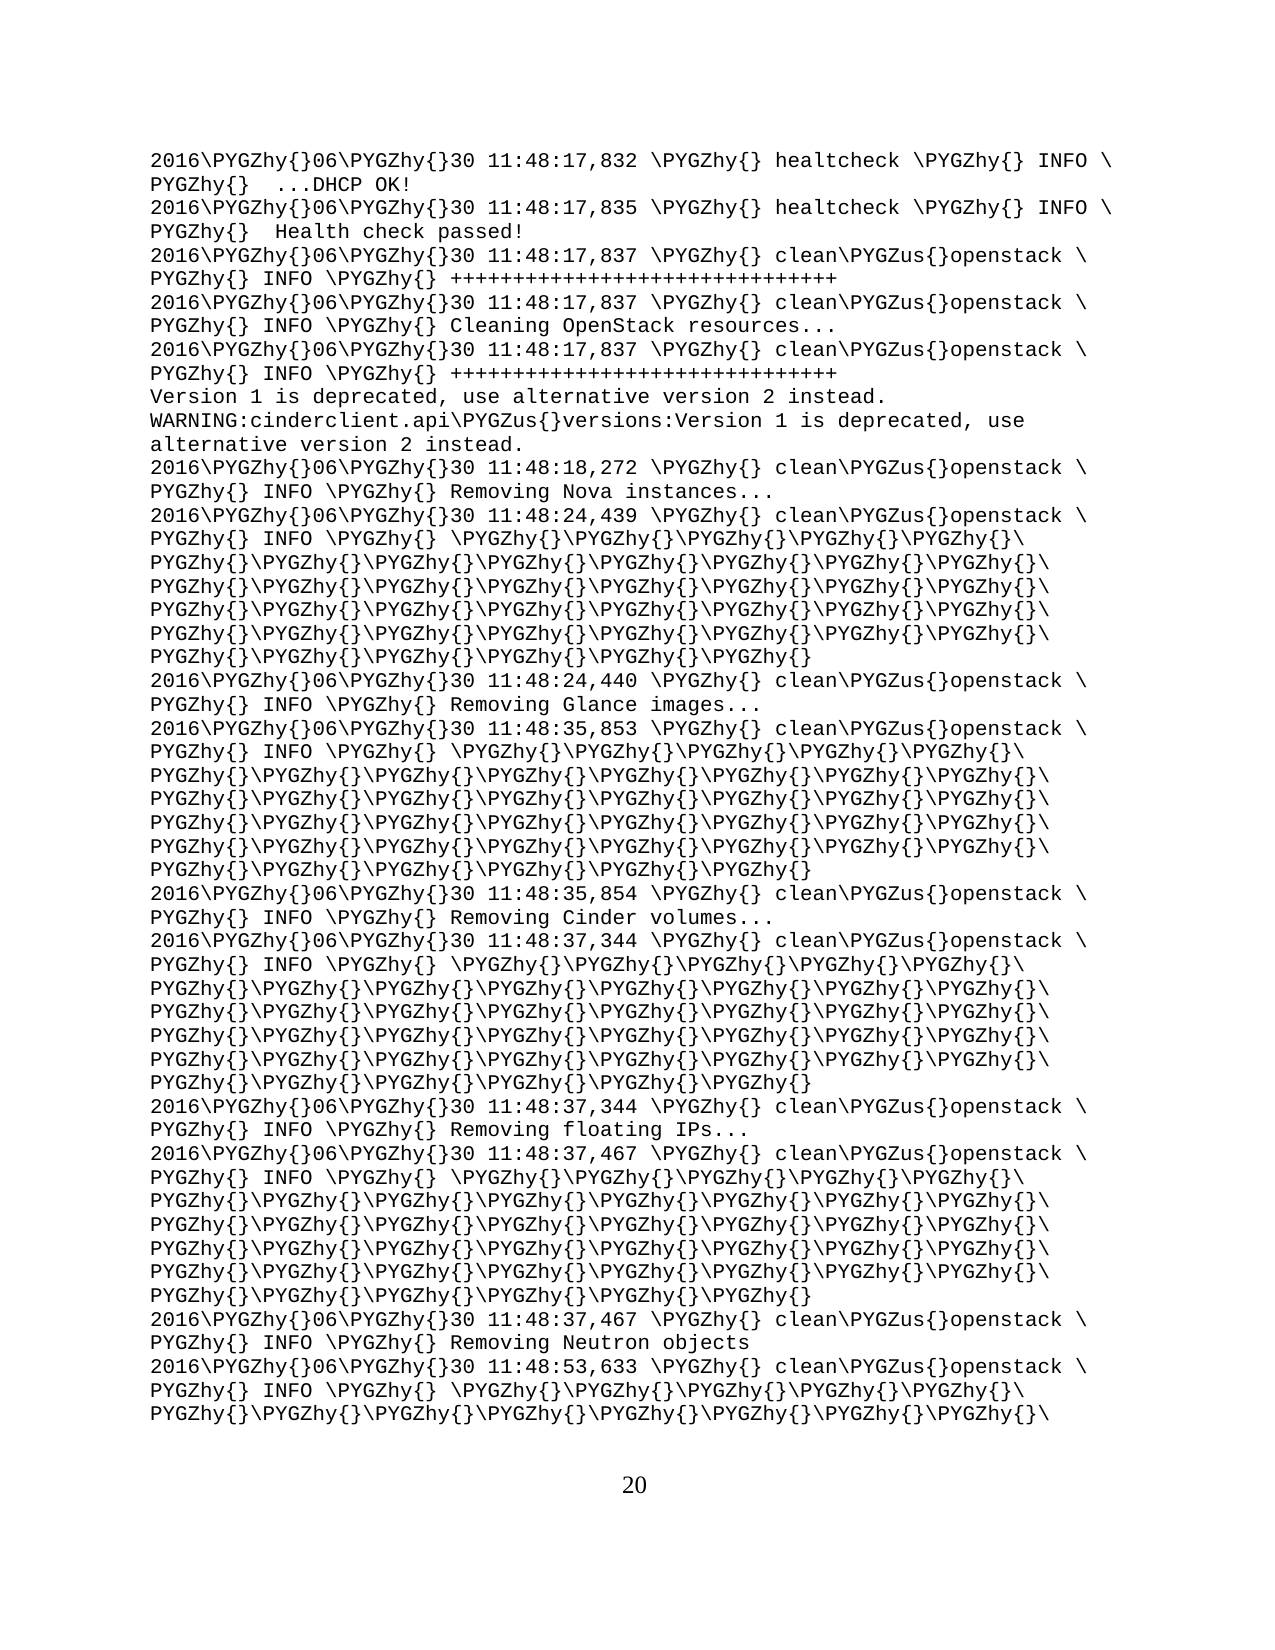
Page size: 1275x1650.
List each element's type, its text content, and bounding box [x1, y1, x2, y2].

text 2016\PYGZhy{}06\PYGZhy{}30 11:48:17,837 \PYGZhy{} clean\PYGZus{}openstack \PYGZhy{} INFO \PYGZhy{} Cleaning OpenStack resources... [150, 292, 1125, 339]
text 2016\PYGZhy{}06\PYGZhy{}30 11:48:35,853 \PYGZhy{} clean\PYGZus{}openstack \PYGZhy{} INFO \PYGZhy{} \PYGZhy{}\PYGZhy{}\PYGZhy{}\PYGZhy{}\PYGZhy{}\PYGZhy{}\PYGZhy{}\PYGZhy{}\PYGZhy{}\PYGZhy{}\PYGZhy{}\PYGZhy{}\PYGZhy{}\PYGZhy{}\PYGZhy{}\PYGZhy{}\PYGZhy{}\PYGZhy{}\PYGZhy{}\PYGZhy{}\PYGZhy{}\PYGZhy{}\PYGZhy{}\PYGZhy{}\PYGZhy{}\PYGZhy{}\PYGZhy{}\PYGZhy{}\PYGZhy{}\PYGZhy{}\PYGZhy{}\PYGZhy{}\PYGZhy{}\PYGZhy{}\PYGZhy{}\PYGZhy{}\PYGZhy{}\PYGZhy{}\PYGZhy{}\PYGZhy{}\PYGZhy{}\PYGZhy{}\PYGZhy{} [150, 717, 1125, 883]
text 2016\PYGZhy{}06\PYGZhy{}30 11:48:18,272 \PYGZhy{} clean\PYGZus{}openstack \PYGZhy{} INFO \PYGZhy{} Removing Nova instances... [150, 457, 1125, 505]
text WARNING:cinderclient.api\PYGZus{}versions:Version 1 is deprecated, use alternative version 2 instead. [150, 410, 1125, 457]
text Version 1 is deprecated, use alternative version 2 instead. [150, 386, 1125, 410]
text 2016\PYGZhy{}06\PYGZhy{}30 11:48:24,440 \PYGZhy{} clean\PYGZus{}openstack \PYGZhy{} INFO \PYGZhy{} Removing Glance images... [150, 670, 1125, 717]
text 2016\PYGZhy{}06\PYGZhy{}30 11:48:35,854 \PYGZhy{} clean\PYGZus{}openstack \PYGZhy{} INFO \PYGZhy{} Removing Cinder volumes... [150, 883, 1125, 930]
text 2016\PYGZhy{}06\PYGZhy{}30 11:48:17,835 \PYGZhy{} healtcheck \PYGZhy{} INFO \PYGZhy{} Health check passed! [150, 197, 1125, 244]
text 2016\PYGZhy{}06\PYGZhy{}30 11:48:37,344 \PYGZhy{} clean\PYGZus{}openstack \PYGZhy{} INFO \PYGZhy{} Removing floating IPs... [150, 1096, 1125, 1143]
text 2016\PYGZhy{}06\PYGZhy{}30 11:48:24,439 \PYGZhy{} clean\PYGZus{}openstack \PYGZhy{} INFO \PYGZhy{} \PYGZhy{}\PYGZhy{}\PYGZhy{}\PYGZhy{}\PYGZhy{}\PYGZhy{}\PYGZhy{}\PYGZhy{}\PYGZhy{}\PYGZhy{}\PYGZhy{}\PYGZhy{}\PYGZhy{}\PYGZhy{}\PYGZhy{}\PYGZhy{}\PYGZhy{}\PYGZhy{}\PYGZhy{}\PYGZhy{}\PYGZhy{}\PYGZhy{}\PYGZhy{}\PYGZhy{}\PYGZhy{}\PYGZhy{}\PYGZhy{}\PYGZhy{}\PYGZhy{}\PYGZhy{}\PYGZhy{}\PYGZhy{}\PYGZhy{}\PYGZhy{}\PYGZhy{}\PYGZhy{}\PYGZhy{}\PYGZhy{}\PYGZhy{}\PYGZhy{}\PYGZhy{}\PYGZhy{}\PYGZhy{} [150, 505, 1125, 670]
text 2016\PYGZhy{}06\PYGZhy{}30 11:48:17,837 \PYGZhy{} clean\PYGZus{}openstack \PYGZhy{} INFO \PYGZhy{} +++++++++++++++++++++++++++++++ [150, 339, 1125, 386]
text 2016\PYGZhy{}06\PYGZhy{}30 11:48:37,344 \PYGZhy{} clean\PYGZus{}openstack \PYGZhy{} INFO \PYGZhy{} \PYGZhy{}\PYGZhy{}\PYGZhy{}\PYGZhy{}\PYGZhy{}\PYGZhy{}\PYGZhy{}\PYGZhy{}\PYGZhy{}\PYGZhy{}\PYGZhy{}\PYGZhy{}\PYGZhy{}\PYGZhy{}\PYGZhy{}\PYGZhy{}\PYGZhy{}\PYGZhy{}\PYGZhy{}\PYGZhy{}\PYGZhy{}\PYGZhy{}\PYGZhy{}\PYGZhy{}\PYGZhy{}\PYGZhy{}\PYGZhy{}\PYGZhy{}\PYGZhy{}\PYGZhy{}\PYGZhy{}\PYGZhy{}\PYGZhy{}\PYGZhy{}\PYGZhy{}\PYGZhy{}\PYGZhy{}\PYGZhy{}\PYGZhy{}\PYGZhy{}\PYGZhy{}\PYGZhy{}\PYGZhy{} [150, 930, 1125, 1096]
text 2016\PYGZhy{}06\PYGZhy{}30 11:48:17,837 \PYGZhy{} clean\PYGZus{}openstack \PYGZhy{} INFO \PYGZhy{} +++++++++++++++++++++++++++++++ [150, 244, 1125, 292]
text 2016\PYGZhy{}06\PYGZhy{}30 11:48:17,832 \PYGZhy{} healtcheck \PYGZhy{} INFO \PYGZhy{} ...DHCP OK! [150, 150, 1125, 197]
text 2016\PYGZhy{}06\PYGZhy{}30 11:48:37,467 \PYGZhy{} clean\PYGZus{}openstack \PYGZhy{} INFO \PYGZhy{} Removing Neutron objects [150, 1309, 1125, 1356]
text 2016\PYGZhy{}06\PYGZhy{}30 11:48:37,467 \PYGZhy{} clean\PYGZus{}openstack \PYGZhy{} INFO \PYGZhy{} \PYGZhy{}\PYGZhy{}\PYGZhy{}\PYGZhy{}\PYGZhy{}\PYGZhy{}\PYGZhy{}\PYGZhy{}\PYGZhy{}\PYGZhy{}\PYGZhy{}\PYGZhy{}\PYGZhy{}\PYGZhy{}\PYGZhy{}\PYGZhy{}\PYGZhy{}\PYGZhy{}\PYGZhy{}\PYGZhy{}\PYGZhy{}\PYGZhy{}\PYGZhy{}\PYGZhy{}\PYGZhy{}\PYGZhy{}\PYGZhy{}\PYGZhy{}\PYGZhy{}\PYGZhy{}\PYGZhy{}\PYGZhy{}\PYGZhy{}\PYGZhy{}\PYGZhy{}\PYGZhy{}\PYGZhy{}\PYGZhy{}\PYGZhy{}\PYGZhy{}\PYGZhy{}\PYGZhy{}\PYGZhy{} [150, 1143, 1125, 1309]
text 2016\PYGZhy{}06\PYGZhy{}30 11:48:53,633 \PYGZhy{} clean\PYGZus{}openstack \PYGZhy{} INFO \PYGZhy{} \PYGZhy{}\PYGZhy{}\PYGZhy{}\PYGZhy{}\PYGZhy{}\PYGZhy{}\PYGZhy{}\PYGZhy{}\PYGZhy{}\PYGZhy{}\PYGZhy{}\PYGZhy{}\PYGZhy{}\ [150, 1356, 1125, 1427]
